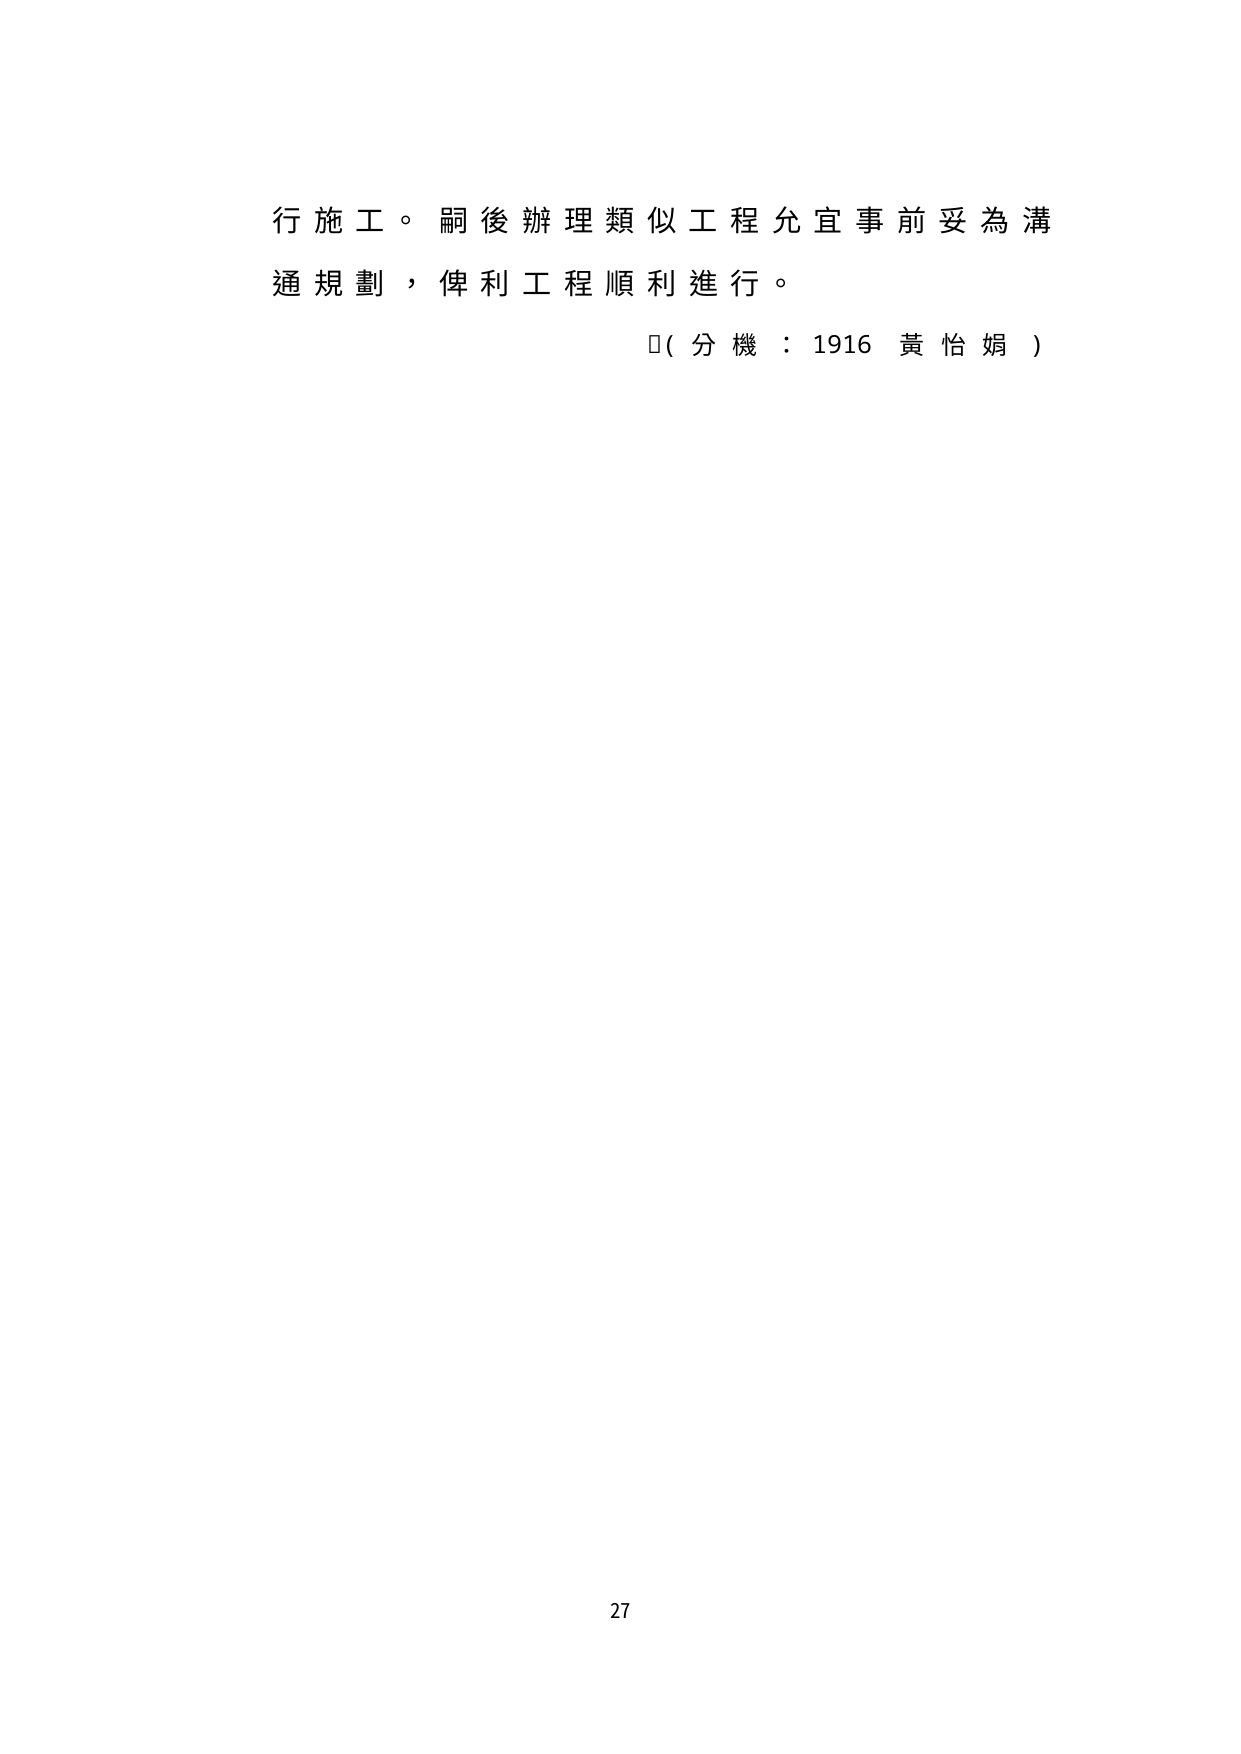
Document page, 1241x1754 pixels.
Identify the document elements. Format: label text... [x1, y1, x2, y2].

text 行施工。嗣後辦理類似工程允宜事前妥為溝通規劃，俾利工程順利進行。 [242, 177, 1058, 302]
text (分機：1916 黃怡娟) [183, 302, 1058, 365]
